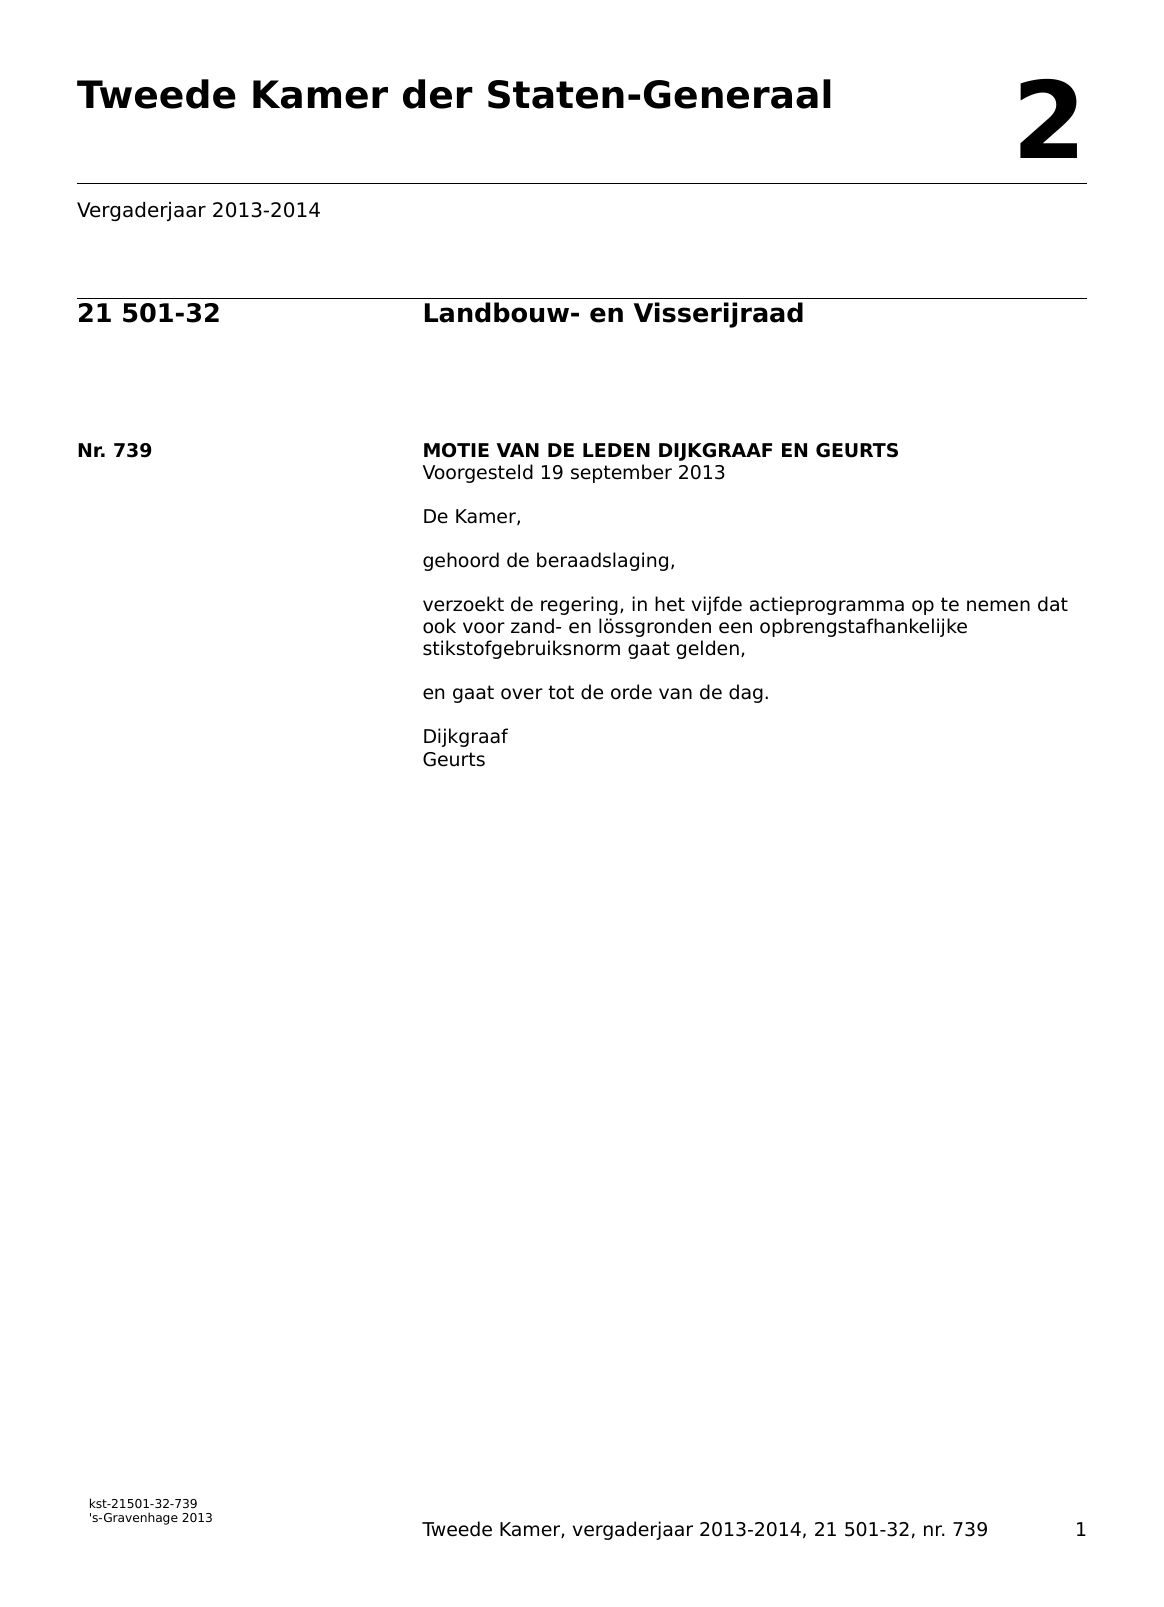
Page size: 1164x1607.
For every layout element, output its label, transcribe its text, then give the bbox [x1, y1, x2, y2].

table_cell Vergaderjaar 2013-2014 [77, 184, 1087, 298]
text Geurts [422, 748, 1087, 770]
text en gaat over tot de orde van de dag. [422, 682, 1087, 704]
subtitle Nr. 739 MOTIE VAN DE LEDEN DIJKGRAAF EN GEURTS [77, 440, 1087, 462]
text kst-21501-32-739 [88, 1497, 323, 1511]
text gehoord de beraadslaging, [422, 550, 1087, 572]
text De Kamer, [422, 506, 1087, 528]
text Dijkgraaf [422, 726, 1087, 748]
table_header Tweede Kamer der Staten-Generaal [77, 59, 886, 183]
text Voorgesteld 19 september 2013 [422, 462, 1087, 484]
text verzoekt de regering, in het vijfde actieprogramma op te nemen dat ook voor zand- en lössgronden een opbrengstafhankelijke stikstofgebruiksnorm gaat gelden, [422, 594, 1087, 660]
subtitle 21 501-32 Landbouw- en Visserijraad [77, 299, 1087, 329]
table_header 2 [886, 59, 1087, 183]
text 's-Gravenhage 2013 [88, 1511, 323, 1525]
